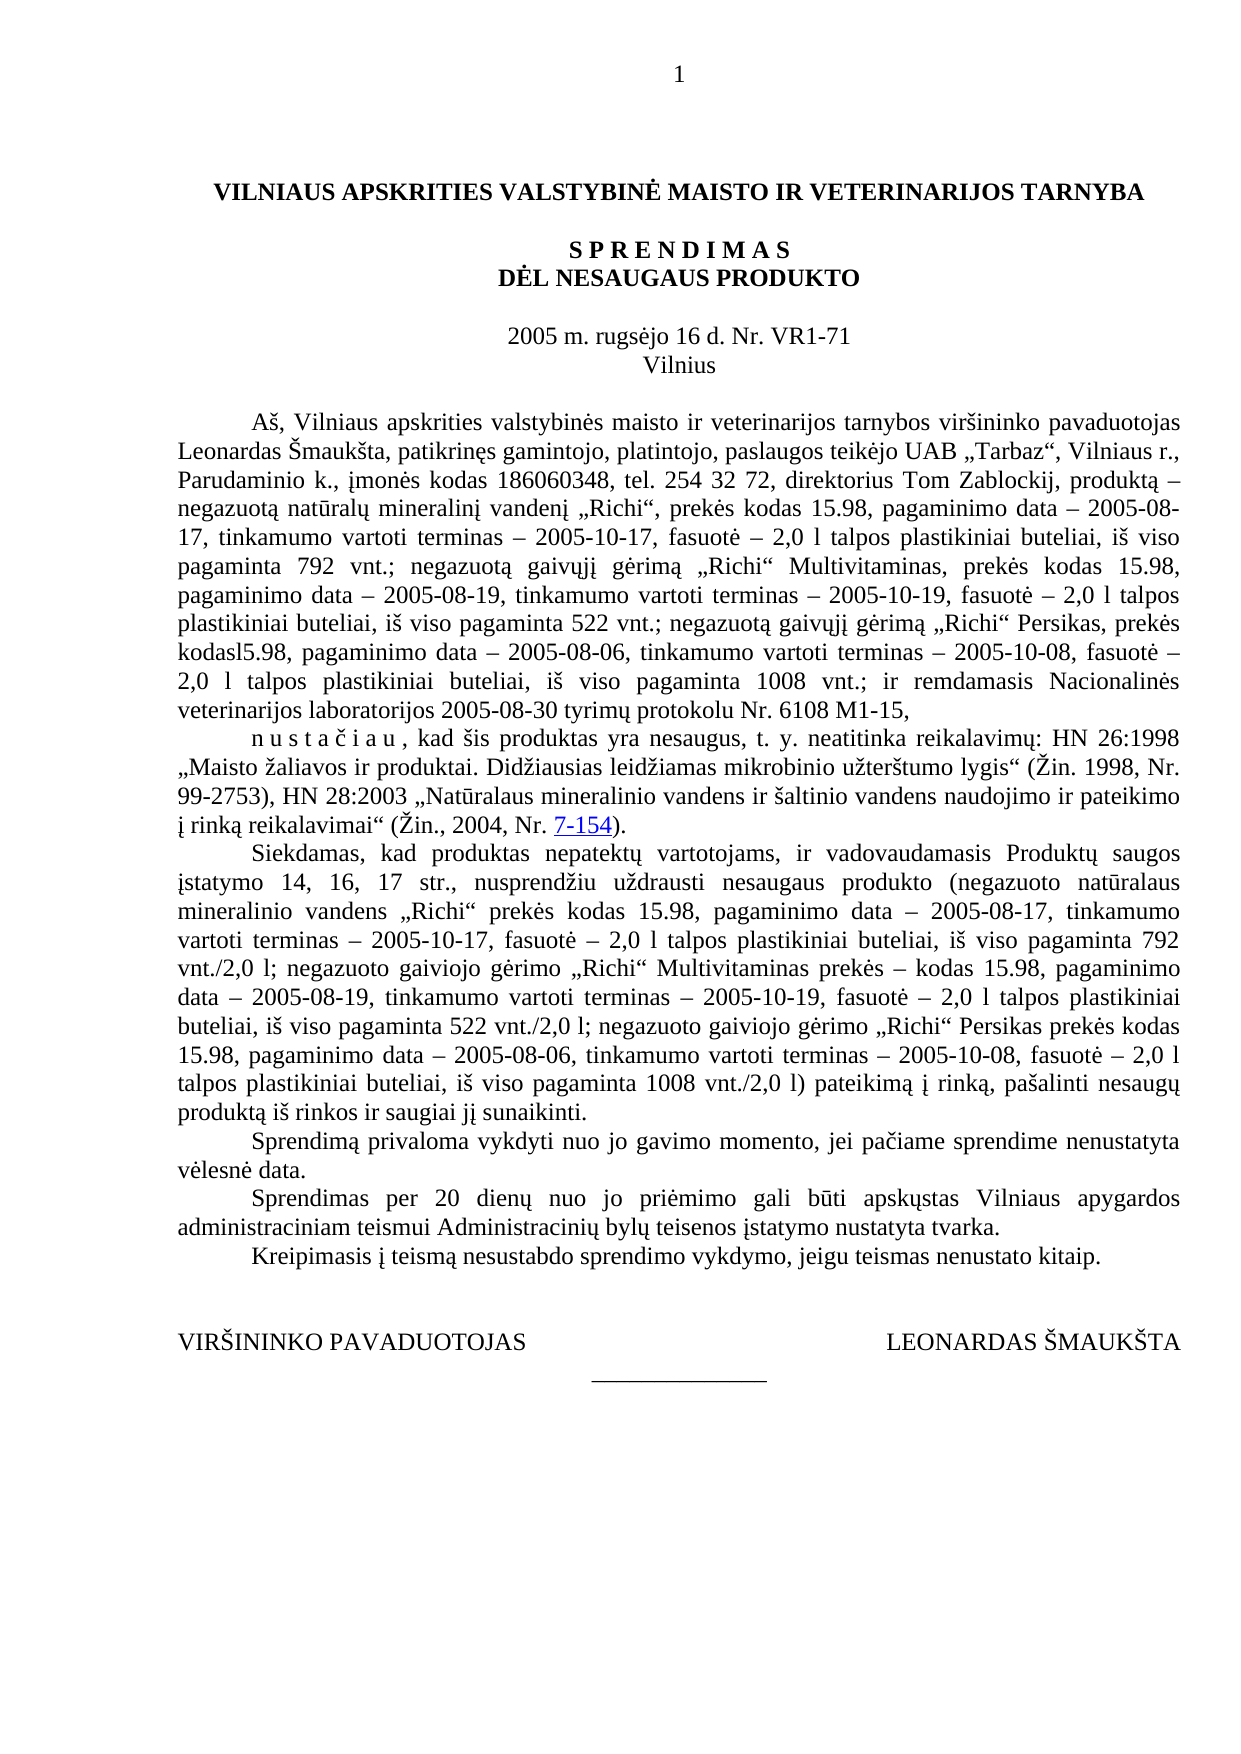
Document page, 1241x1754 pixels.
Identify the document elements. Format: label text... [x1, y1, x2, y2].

text VILNIAUS APSKRITIES VALSTYBINĖ MAISTO IR VETERINARIJOS TARNYBA [177, 177, 1181, 206]
text Aš, Vilniaus apskrities valstybinės maisto ir veterinarijos tarnybos viršininko pavaduotojas Leonardas Šmaukšta, patikrinęs gamintojo, platintojo, paslaugos teikėjo UAB „Tarbaz“, Vilniaus r., Parudaminio k., įmonės kodas 186060348, tel. 254 32 72, direktorius Tom Zablockij, produktą – negazuotą natūralų mineralinį vandenį „Richi“, prekės kodas 15.98, pagaminimo data – 2005-08-17, tinkamumo vartoti terminas – 2005-10-17, fasuotė – 2,0 l talpos plastikiniai buteliai, iš viso pagaminta 792 vnt.; negazuotą gaivųjį gėrimą „Richi“ Multivitaminas, prekės kodas 15.98, pagaminimo data – 2005-08-19, tinkamumo vartoti terminas – 2005-10-19, fasuotė – 2,0 l talpos plastikiniai buteliai, iš viso pagaminta 522 vnt.; negazuotą gaivųjį gėrimą „Richi“ Persikas, prekės kodasl5.98, pagaminimo data – 2005-08-06, tinkamumo vartoti terminas – 2005-10-08, fasuotė – 2,0 l talpos plastikiniai buteliai, iš viso pagaminta 1008 vnt.; ir remdamasis Nacionalinės veterinarijos laboratorijos 2005-08-30 tyrimų protokolu Nr. 6108 M1-15, [177, 407, 1181, 723]
text Sprendimą privaloma vykdyti nuo jo gavimo momento, jei pačiame sprendime nenustatyta vėlesnė data. [177, 1126, 1181, 1183]
text ______________ [177, 1356, 1181, 1385]
text Vilnius [177, 350, 1181, 378]
text Sprendimas per 20 dienų nuo jo priėmimo gali būti apskųstas Vilniaus apygardos administraciniam teismui Administracinių bylų teisenos įstatymo nustatyta tvarka. [177, 1183, 1181, 1241]
text S P R E N D I M A S [177, 235, 1181, 263]
text DĖL NESAUGAUS PRODUKTO [177, 263, 1181, 292]
text VIRŠININKO PAVADUOTOJAS LEONARDAS ŠMAUKŠTA [177, 1327, 1181, 1356]
text 2005 m. rugsėjo 16 d. Nr. VR1-71 [177, 321, 1181, 350]
text Siekdamas, kad produktas nepatektų vartotojams, ir vadovaudamasis Produktų saugos įstatymo 14, 16, 17 str., nusprendžiu uždrausti nesaugaus produkto (negazuoto natūralaus mineralinio vandens „Richi“ prekės kodas 15.98, pagaminimo data – 2005-08-17, tinkamumo vartoti terminas – 2005-10-17, fasuotė – 2,0 l talpos plastikiniai buteliai, iš viso pagaminta 792 vnt./2,0 l; negazuoto gaiviojo gėrimo „Richi“ Multivitaminas prekės – kodas 15.98, pagaminimo data – 2005-08-19, tinkamumo vartoti terminas – 2005-10-19, fasuotė – 2,0 l talpos plastikiniai buteliai, iš viso pagaminta 522 vnt./2,0 l; negazuoto gaiviojo gėrimo „Richi“ Persikas prekės kodas 15.98, pagaminimo data – 2005-08-06, tinkamumo vartoti terminas – 2005-10-08, fasuotė – 2,0 l talpos plastikiniai buteliai, iš viso pagaminta 1008 vnt./2,0 l) pateikimą į rinką, pašalinti nesaugų produktą iš rinkos ir saugiai jį sunaikinti. [177, 838, 1181, 1126]
text nustačiau, kad šis produktas yra nesaugus, t. y. neatitinka reikalavimų: HN 26:1998 „Maisto žaliavos ir produktai. Didžiausias leidžiamas mikrobinio užterštumo lygis“ (Žin. 1998, Nr. 99-2753), HN 28:2003 „Natūralaus mineralinio vandens ir šaltinio vandens naudojimo ir pateikimo į rinką reikalavimai“ (Žin., 2004, Nr. 7-154). [177, 723, 1181, 838]
text Kreipimasis į teismą nesustabdo sprendimo vykdymo, jeigu teismas nenustato kitaip. [177, 1241, 1181, 1270]
